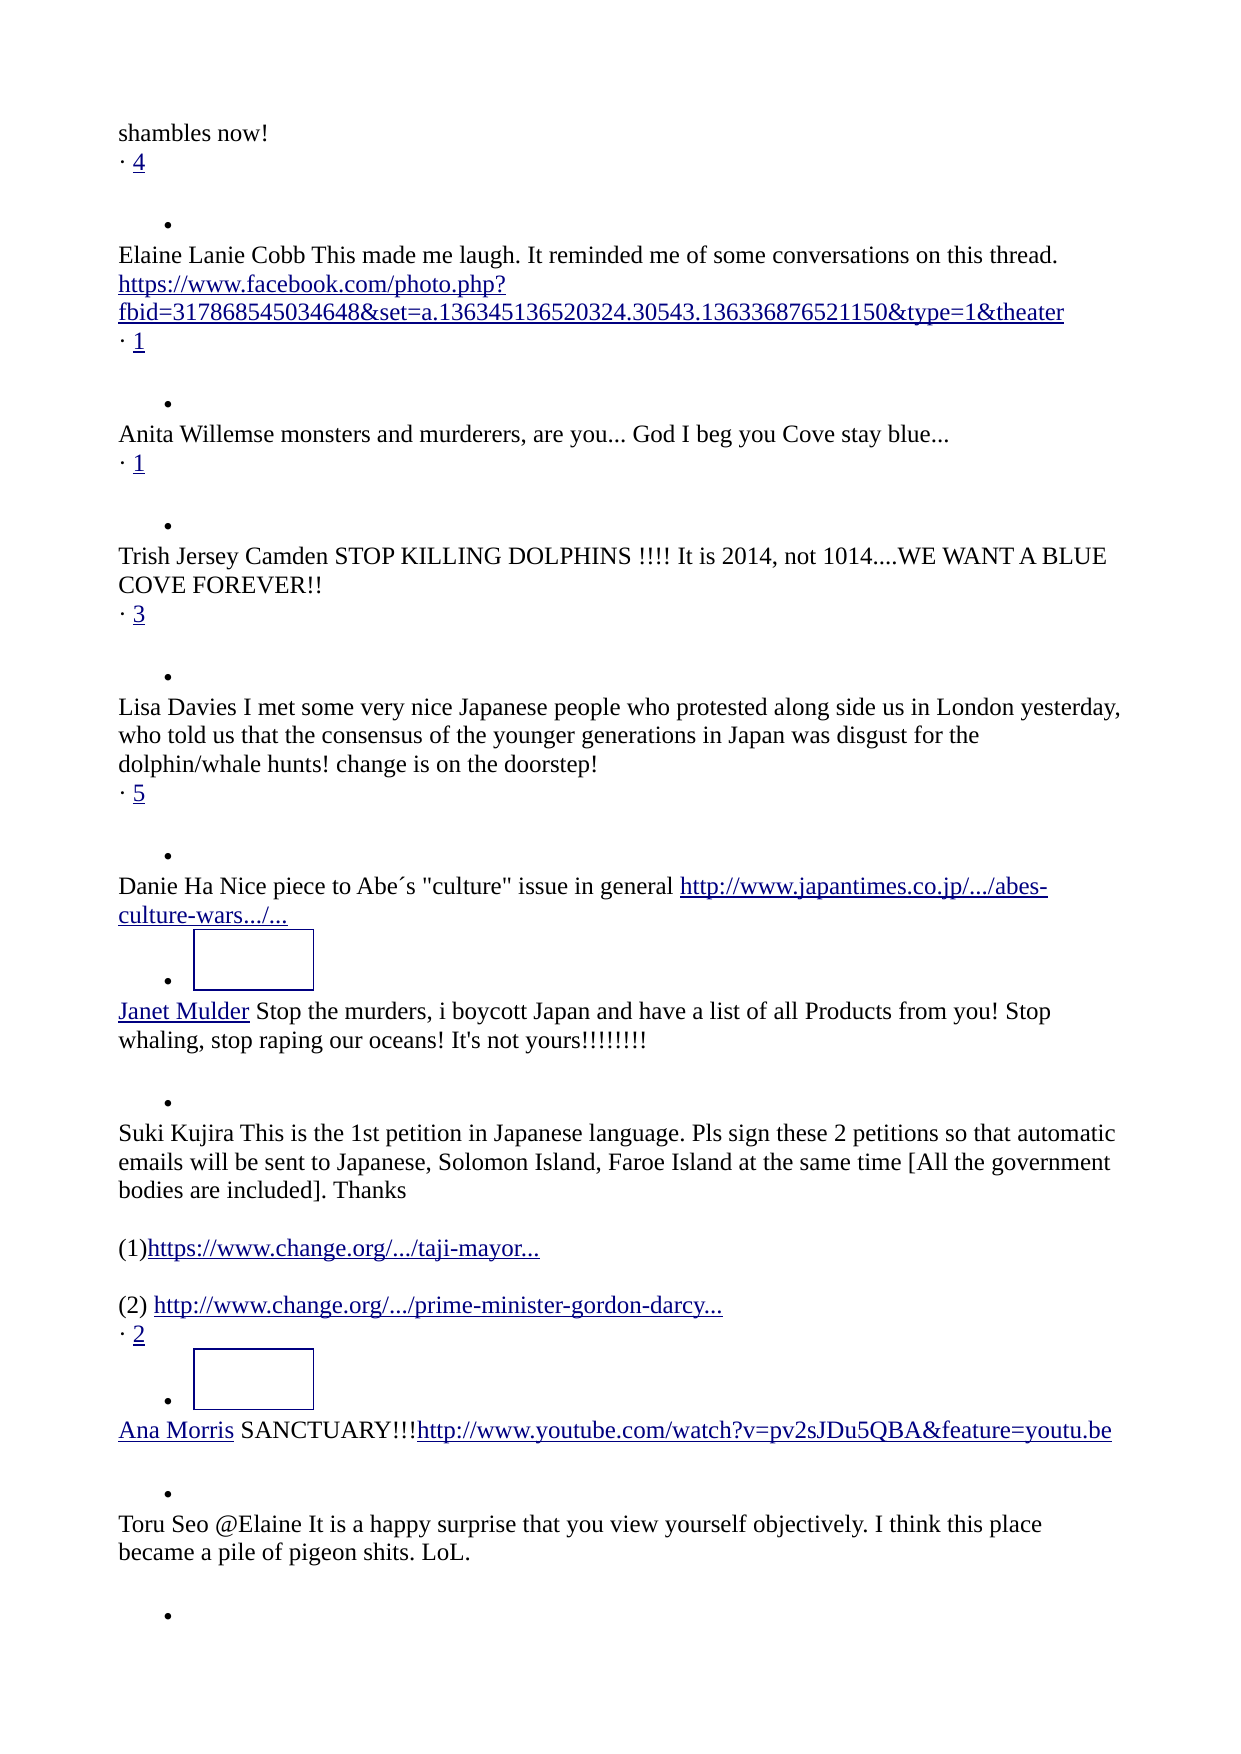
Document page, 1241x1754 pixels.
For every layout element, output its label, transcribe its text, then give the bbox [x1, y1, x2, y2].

text · 5 [118, 778, 1122, 807]
text Anita Willemse monsters and murderers, are you... God I beg you Cove stay blue... [118, 419, 1122, 448]
text Trish Jersey Camden STOP KILLING DOLPHINS !!!! It is 2014, not 1014....WE WANT A BLUE COVE FOREVER!! [118, 541, 1122, 599]
text Elaine Lanie Cobb This made me laugh. It reminded me of some conversations on this thread. https://www.facebook.com/photo.php?fbid=317868545034648&set=a.136345136520324.30543.136336876521150&type=1&theater [118, 240, 1122, 326]
text Toru Seo @Elaine It is a happy surprise that you view yourself objectively. I think this place became a pile of pigeon shits. LoL. [118, 1509, 1122, 1566]
text shambles now! [118, 118, 1122, 147]
text · 3 [118, 599, 1122, 627]
text Danie Ha Nice piece to Abe´s "culture" issue in general http://www.japantimes.co.jp/.../abes-culture-wars.../... [118, 871, 1122, 929]
text Suki Kujira This is the 1st petition in Japanese language. Pls sign these 2 petitions so that automatic emails will be sent to Japanese, Solomon Island, Faroe Island at the same time [All the government bodies are included]. Thanks (1)https://www.change.org/.../taji-mayor... (2) http://www.change.org/.../prime-minister-gordon-darcy... [118, 1118, 1122, 1319]
text · 2 [118, 1319, 1122, 1348]
text · 1 [118, 448, 1122, 477]
text · 1 [118, 326, 1122, 355]
text Lisa Davies I met some very nice Japanese people who protested along side us in London yesterday, who told us that the consensus of the younger generations in Japan was disgust for the dolphin/whale hunts! change is on the doorstep! [118, 692, 1122, 778]
text · 4 [118, 147, 1122, 176]
text Janet Mulder Stop the murders, i boycott Japan and have a list of all Products from you! Stop whaling, stop raping our oceans! It's not yours!!!!!!!! [118, 996, 1122, 1054]
text Ana Morris SANCTUARY!!!http://www.youtube.com/watch?v=pv2sJDu5QBA&feature=youtu.be [118, 1416, 1122, 1444]
